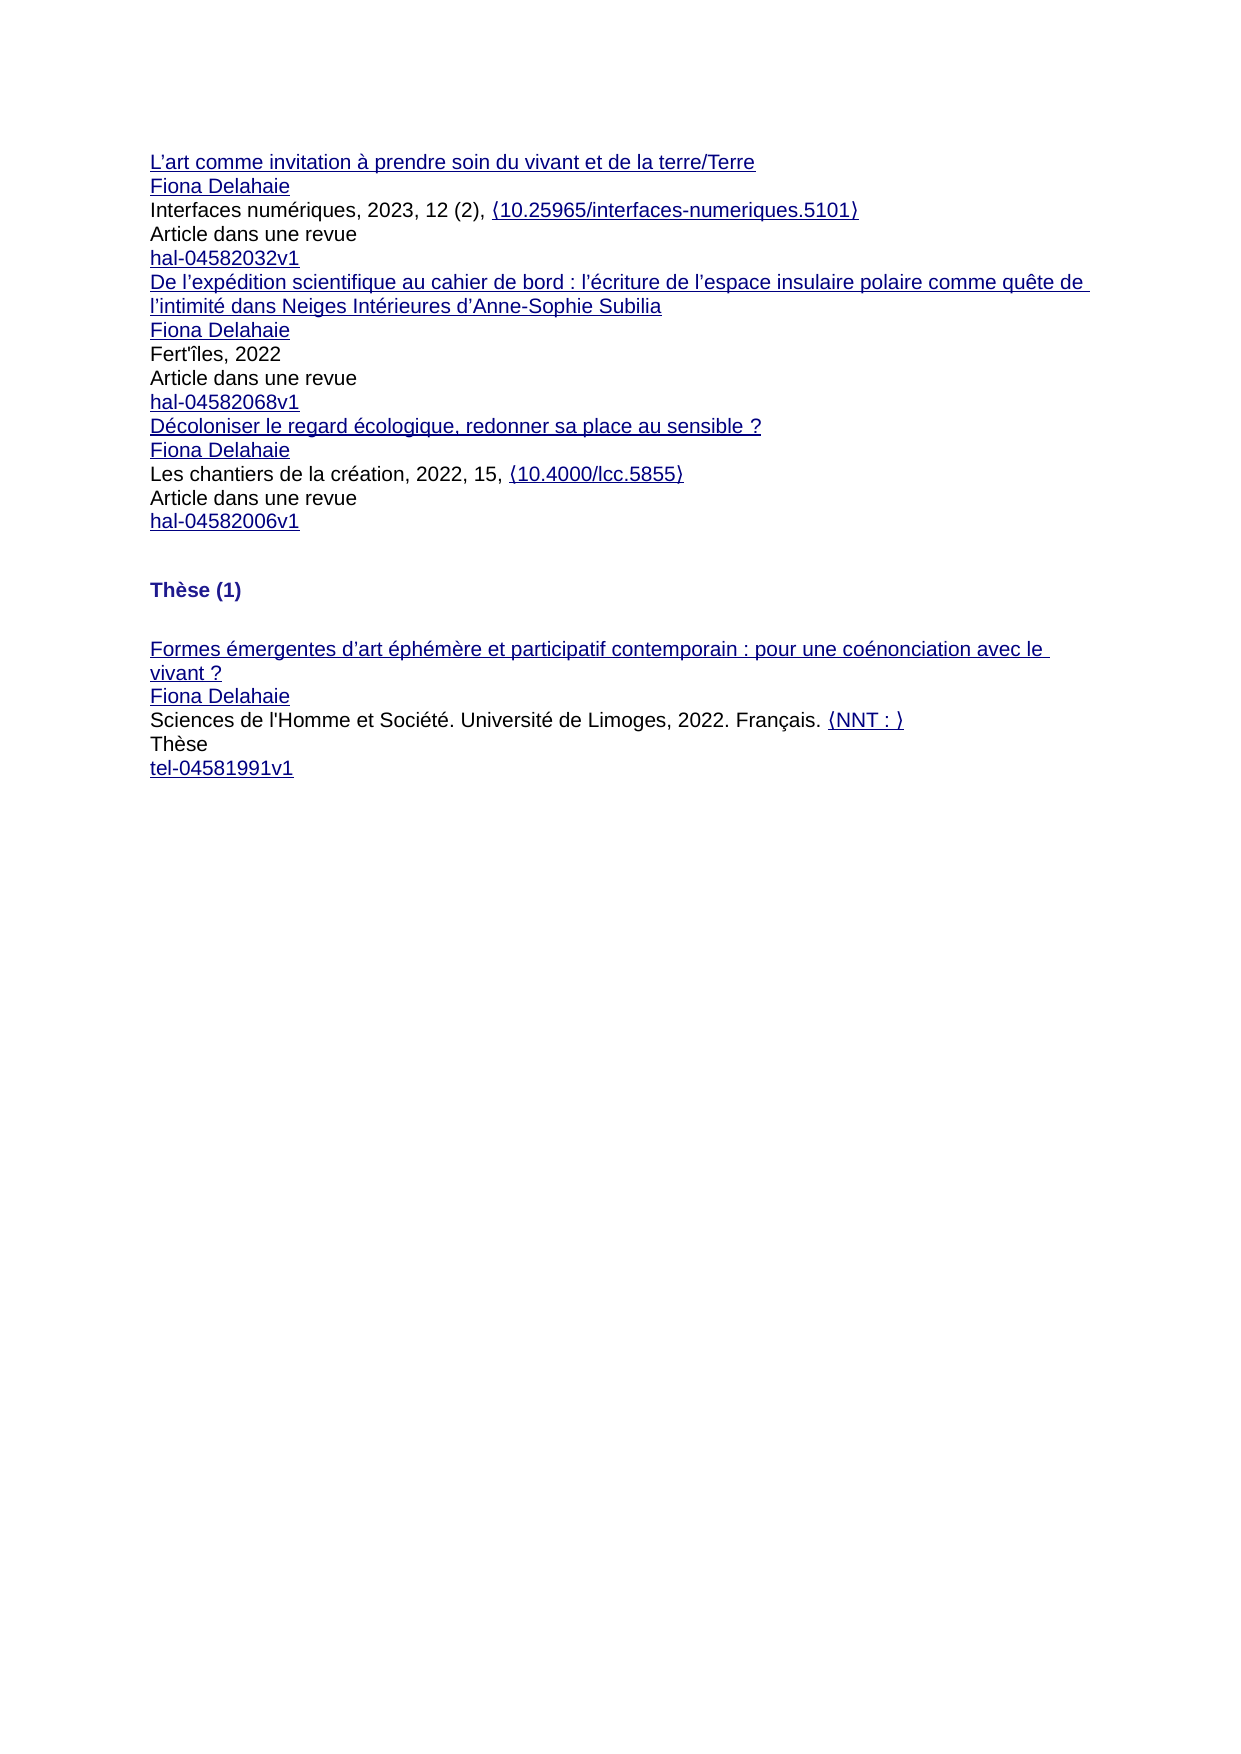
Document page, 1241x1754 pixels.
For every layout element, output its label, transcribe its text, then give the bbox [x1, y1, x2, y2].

table_cell l’intimité dans Neiges Intérieures d’Anne-Sophie Subilia Fiona Delahaie Fert'îles, 2022 Article dans une revue hal-04582068v1 [150, 292, 1090, 413]
table_header Formes émergentes d’art éphémère et participatif contemporain : pour une coénonciation avec le vivant ? Fiona Delahaie Sciences de l'Homme et Société. Université de Limoges, 2022. Français. ⟨NNT : ⟩ Thèse tel-04581991v1 [150, 636, 1090, 780]
subtitle Thèse (1) [150, 578, 1090, 602]
table_cell L’art comme invitation à prendre soin du vivant et de la terre/Terre Fiona Delahaie Interfaces numériques, 2023, 12 (2), ⟨10.25965/interfaces-numeriques.5101⟩ Article dans une revue hal-04582032v1 [150, 150, 1090, 270]
table_cell De l’expédition scientifique au cahier de bord : l’écriture de l’espace insulaire polaire comme quête de [150, 270, 1090, 291]
table_cell Décoloniser le regard écologique, redonner sa place au sensible ? Fiona Delahaie Les chantiers de la création, 2022, 15, ⟨10.4000/lcc.5855⟩ Article dans une revue hal-04582006v1 [150, 414, 1090, 533]
